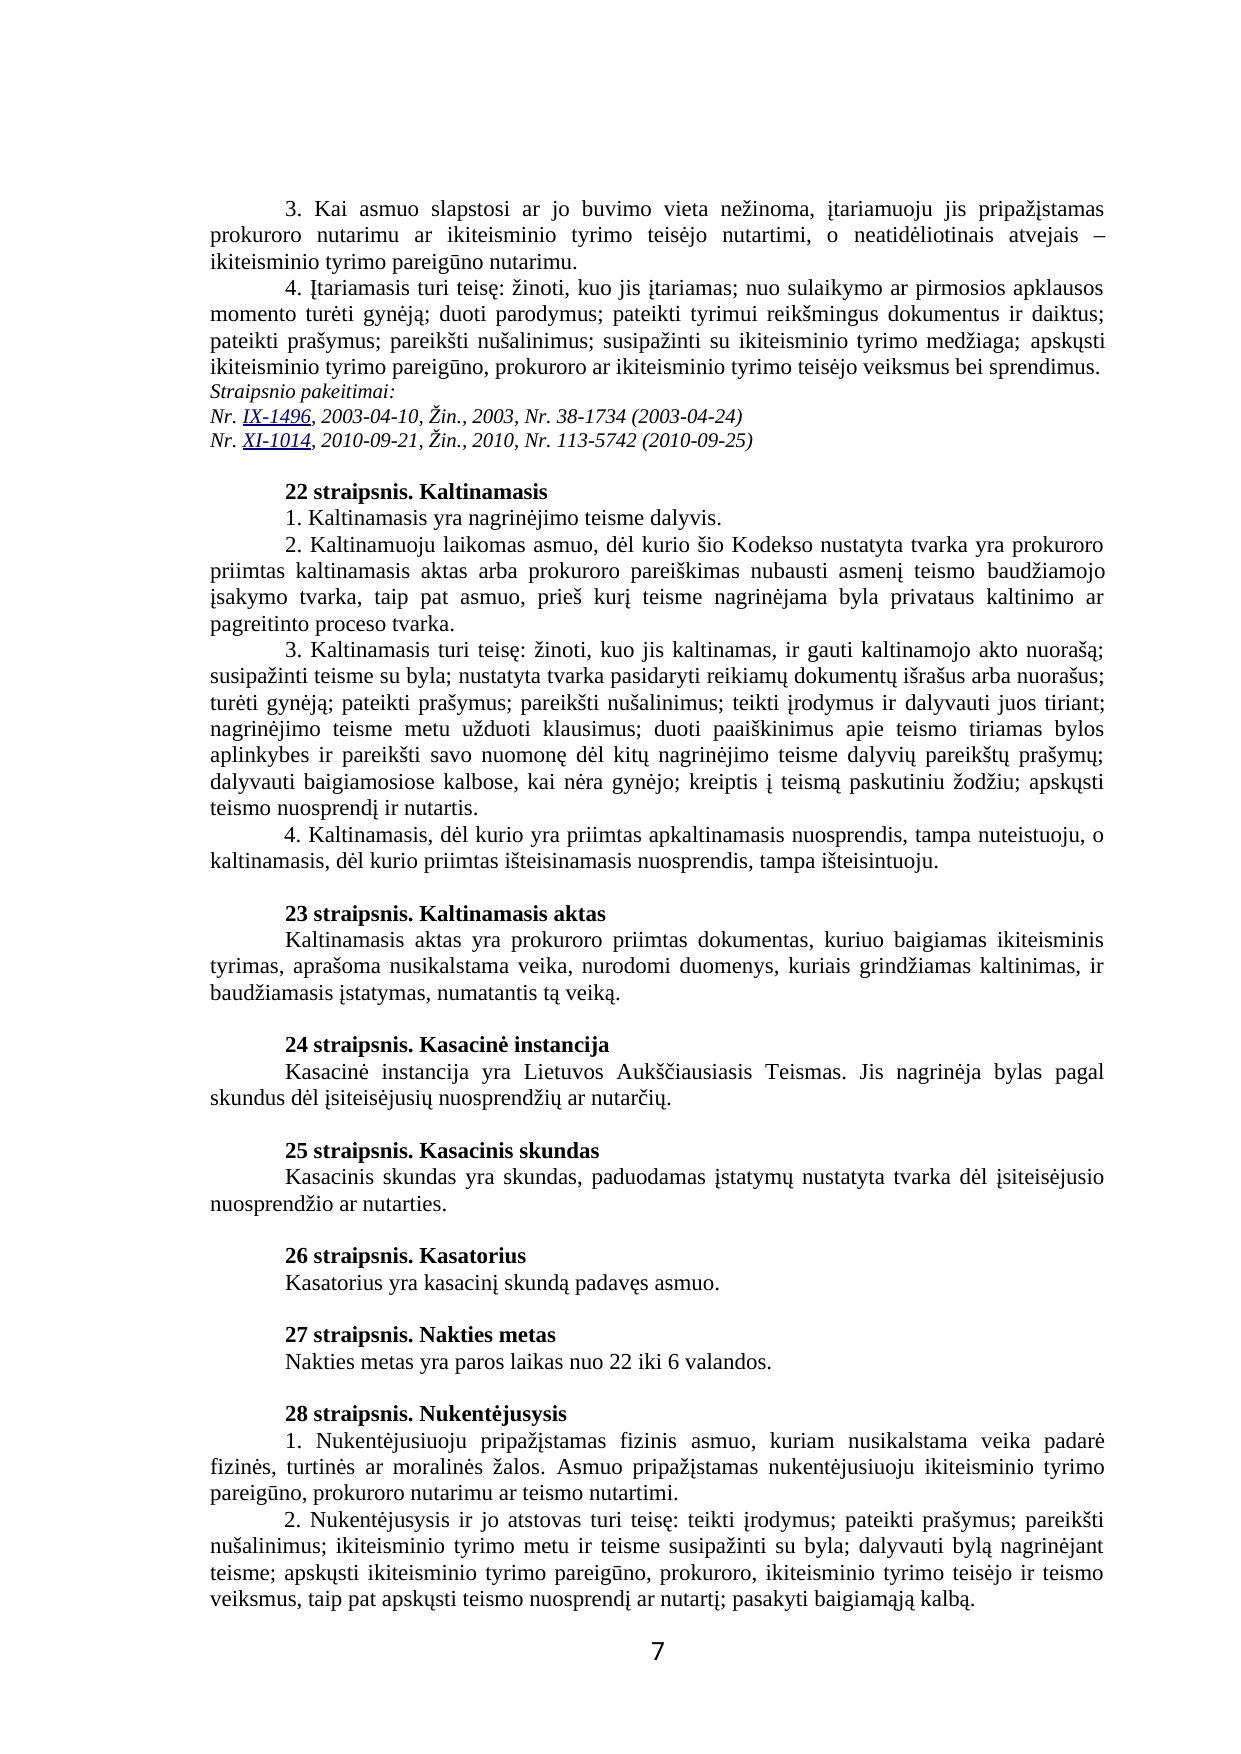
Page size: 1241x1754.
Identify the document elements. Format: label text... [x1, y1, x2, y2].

text Kasatorius yra kasacinį skundą padavęs asmuo. [210, 1269, 1106, 1295]
text 27 straipsnis. Nakties metas [210, 1321, 1106, 1348]
text 25 straipsnis. Kasacinis skundas [210, 1137, 1106, 1163]
text 28 straipsnis. Nukentėjusysis [210, 1400, 1106, 1427]
text 22 straipsnis. Kaltinamasis [210, 478, 1106, 504]
text Kasacinis skundas yra skundas, paduodamas įstatymų nustatyta tvarka dėl įsiteisėjusio nuosprendžio ar nutarties. [210, 1163, 1106, 1216]
text 26 straipsnis. Kasatorius [210, 1242, 1106, 1269]
text 4. Įtariamasis turi teisę: žinoti, kuo jis įtariamas; nuo sulaikymo ar pirmosios apklausos momento turėti gynėją; duoti parodymus; pateikti tyrimui reikšmingus dokumentus ir daiktus; pateikti prašymus; pareikšti nušalinimus; susipažinti su ikiteisminio tyrimo medžiaga; apskųsti ikiteisminio tyrimo pareigūno, prokuroro ar ikiteisminio tyrimo teisėjo veiksmus bei sprendimus. [210, 274, 1106, 379]
text Kasacinė instancija yra Lietuvos Aukščiausiasis Teismas. Jis nagrinėja bylas pagal skundus dėl įsiteisėjusių nuosprendžių ar nutarčių. [210, 1058, 1106, 1111]
text 23 straipsnis. Kaltinamasis aktas [210, 900, 1106, 926]
text 2. Nukentėjusysis ir jo atstovas turi teisę: teikti įrodymus; pateikti prašymus; pareikšti nušalinimus; ikiteisminio tyrimo metu ir teisme susipažinti su byla; dalyvauti bylą nagrinėjant teisme; apskųsti ikiteisminio tyrimo pareigūno, prokuroro, ikiteisminio tyrimo teisėjo ir teismo veiksmus, taip pat apskųsti teismo nuosprendį ar nutartį; pasakyti baigiamąją kalbą. [210, 1506, 1106, 1611]
text Kaltinamasis aktas yra prokuroro priimtas dokumentas, kuriuo baigiamas ikiteisminis tyrimas, aprašoma nusikalstama veika, nurodomi duomenys, kuriais grindžiamas kaltinimas, ir baudžiamasis įstatymas, numatantis tą veiką. [210, 926, 1106, 1005]
text Nr. XI-1014, 2010-09-21, Žin., 2010, Nr. 113-5742 (2010-09-25) [210, 428, 1106, 452]
text Straipsnio pakeitimai: [210, 379, 1106, 403]
text Nr. IX-1496, 2003-04-10, Žin., 2003, Nr. 38-1734 (2003-04-24) [210, 403, 1106, 428]
text 1. Nukentėjusiuoju pripažįstamas fizinis asmuo, kuriam nusikalstama veika padarė fizinės, turtinės ar moralinės žalos. Asmuo pripažįstamas nukentėjusiuoju ikiteisminio tyrimo pareigūno, prokuroro nutarimu ar teismo nutartimi. [210, 1427, 1106, 1506]
text 4. Kaltinamasis, dėl kurio yra priimtas apkaltinamasis nuosprendis, tampa nuteistuoju, o kaltinamasis, dėl kurio priimtas išteisinamasis nuosprendis, tampa išteisintuoju. [210, 821, 1106, 873]
text 1. Kaltinamasis yra nagrinėjimo teisme dalyvis. [210, 504, 1106, 531]
text 2. Kaltinamuoju laikomas asmuo, dėl kurio šio Kodekso nustatyta tvarka yra prokuroro priimtas kaltinamasis aktas arba prokuroro pareiškimas nubausti asmenį teismo baudžiamojo įsakymo tvarka, taip pat asmuo, prieš kurį teisme nagrinėjama byla privataus kaltinimo ar pagreitinto proceso tvarka. [210, 531, 1106, 636]
text Nakties metas yra paros laikas nuo 22 iki 6 valandos. [210, 1348, 1106, 1374]
text 3. Kai asmuo slapstosi ar jo buvimo vieta nežinoma, įtariamuoju jis pripažįstamas prokuroro nutarimu ar ikiteisminio tyrimo teisėjo nutartimi, o neatidėliotinais atvejais – ikiteisminio tyrimo pareigūno nutarimu. [210, 195, 1106, 274]
text 24 straipsnis. Kasacinė instancija [210, 1031, 1106, 1058]
text 3. Kaltinamasis turi teisę: žinoti, kuo jis kaltinamas, ir gauti kaltinamojo akto nuorašą; susipažinti teisme su byla; nustatyta tvarka pasidaryti reikiamų dokumentų išrašus arba nuorašus; turėti gynėją; pateikti prašymus; pareikšti nušalinimus; teikti įrodymus ir dalyvauti juos tiriant; nagrinėjimo teisme metu užduoti klausimus; duoti paaiškinimus apie teismo tiriamas bylos aplinkybes ir pareikšti savo nuomonę dėl kitų nagrinėjimo teisme dalyvių pareikštų prašymų; dalyvauti baigiamosiose kalbose, kai nėra gynėjo; kreiptis į teismą paskutiniu žodžiu; apskųsti teismo nuosprendį ir nutartis. [210, 636, 1106, 821]
